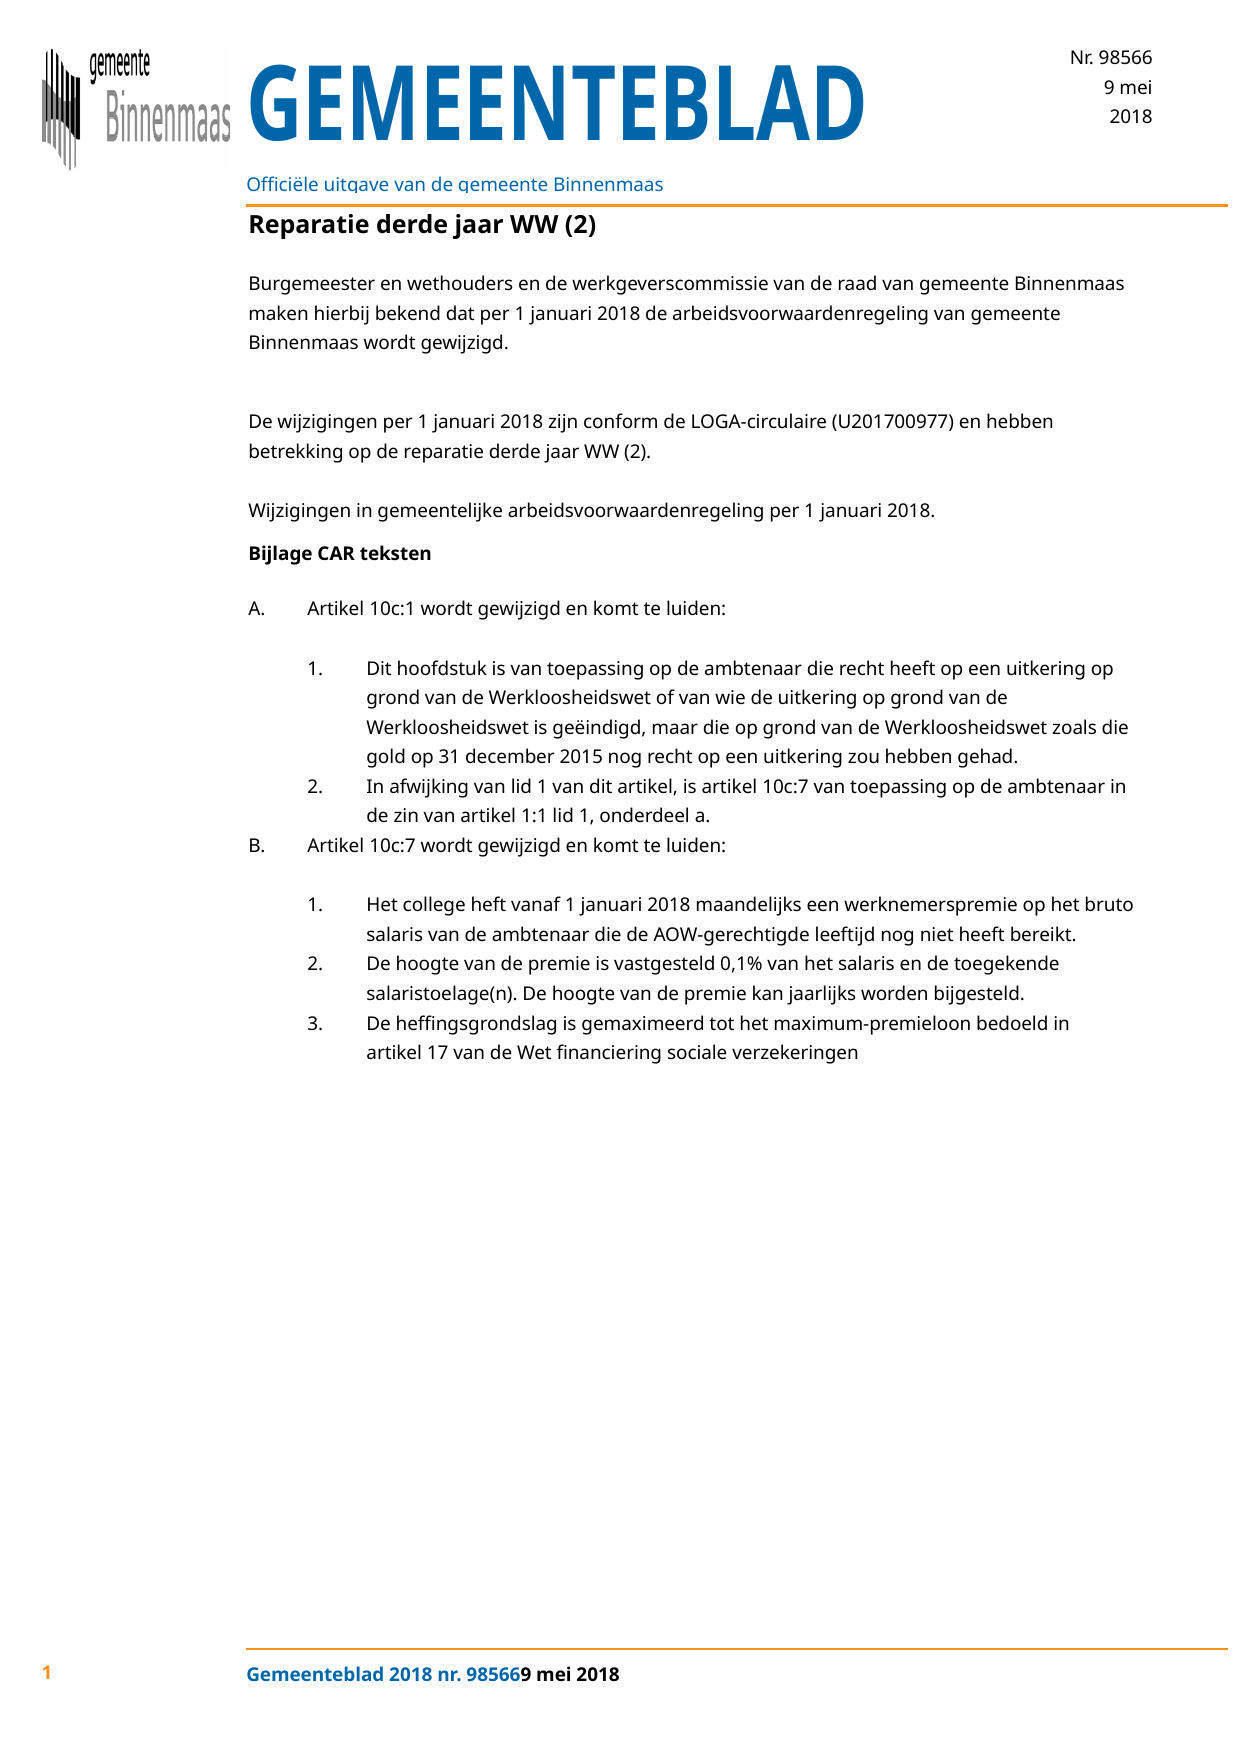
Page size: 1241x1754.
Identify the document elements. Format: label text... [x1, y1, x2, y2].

list Dit hoofdstuk is van toepassing op de ambtenaar die recht heeft op een uitkering op grond van de Werkloosheidswet of van wie de uitkering op grond van de Werkloosheidswet is geëindigd, maar die op grond van de Werkloosheidswet zoals die gold op 31 december 2015 nog recht op een uitkering zou hebben gehad. [307, 655, 1152, 769]
text De wijzigingen per 1 januari 2018 zijn conform de LOGA-circulaire (U201700977) en hebben betrekking op de reparatie derde jaar WW (2). [248, 408, 1152, 464]
list De hoogte van de premie is vastgesteld 0,1% van het salaris en de toegekende salaristoelage(n). De hoogte van de premie kan jaarlijks worden bijgesteld. [307, 951, 1152, 1006]
list In afwijking van lid 1 van dit artikel, is artikel 10c:7 van toepassing op de ambtenaar in de zin van artikel 1:1 lid 1, onderdeel a. [307, 773, 1152, 828]
text Bijlage CAR teksten [248, 540, 1152, 566]
list De heffingsgrondslag is gemaximeerd tot het maximum-premieloon bedoeld in artikel 17 van de Wet financiering sociale verzekeringen [307, 1010, 1152, 1065]
text Burgemeester en wethouders en de werkgeverscommissie van de raad van gemeente Binnenmaas maken hierbij bekend dat per 1 januari 2018 de arbeidsvoorwaardenregeling van gemeente Binnenmaas wordt gewijzigd. [248, 270, 1152, 355]
list Het college heft vanaf 1 januari 2018 maandelijks een werknemerspremie op het bruto salaris van de ambtenaar die de AOW-gerechtigde leeftijd nog niet heeft bereikt. [307, 891, 1152, 947]
text Reparatie derde jaar WW (2) [248, 207, 1152, 241]
list Artikel 10c:7 wordt gewijzigd en komt te luiden: [248, 832, 1152, 858]
text Wijzigingen in gemeentelijke arbeidsvoorwaardenregeling per 1 januari 2018. [248, 497, 1152, 523]
picture [41, 47, 231, 172]
list Artikel 10c:1 wordt gewijzigd en komt te luiden: [248, 596, 1152, 621]
